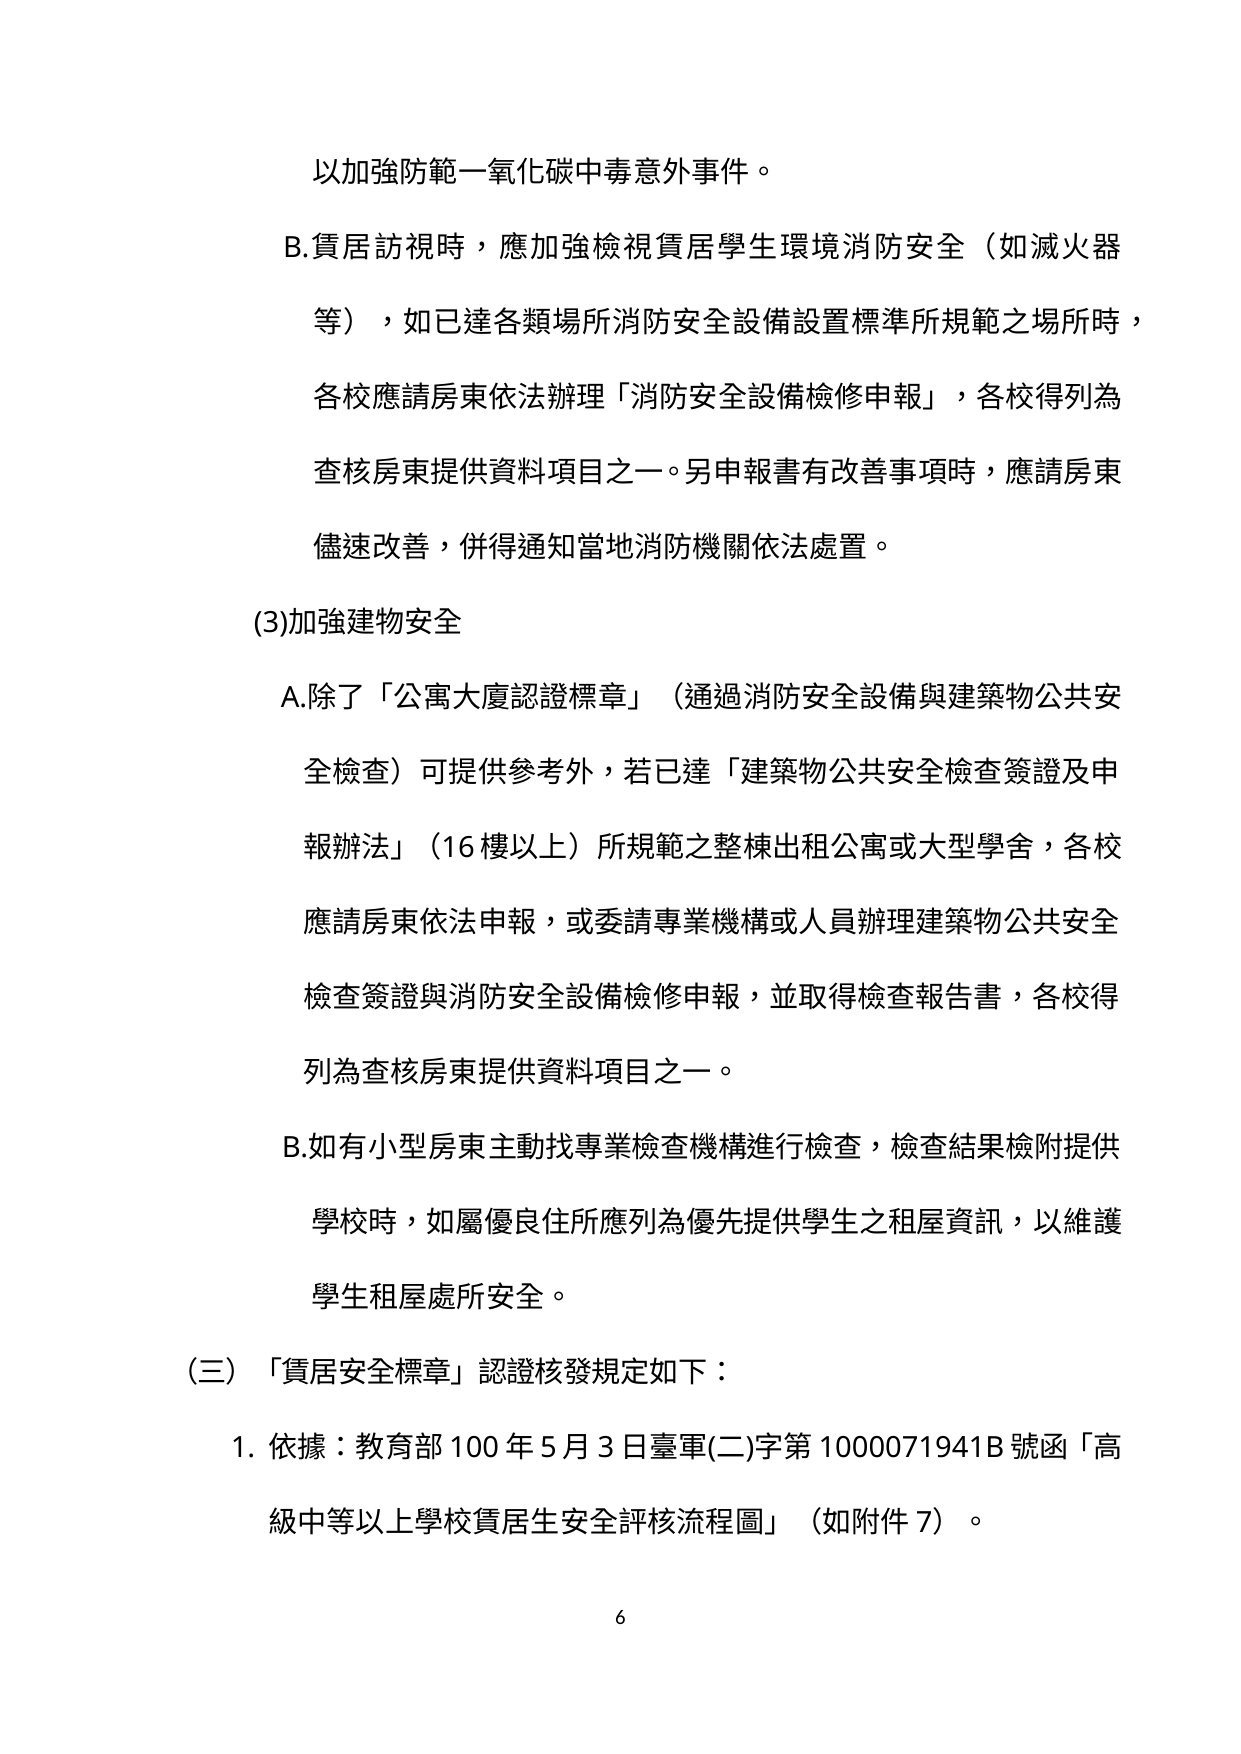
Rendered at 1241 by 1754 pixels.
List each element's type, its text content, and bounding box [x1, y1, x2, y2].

text A.導師及輔導教官賃居訪視時，應請房東填報「學生校外宿舍使用熱水器安全診斷表」(附件6)，確保房東填報結果符合認證需求，以加強防範一氧化碳中毒意外事件。 [283, 132, 1122, 207]
text B.如有小型房東主動找專業檢查機構進行檢查，檢查結果檢附提供學校時，如屬優良住所應列為優先提供學生之租屋資訊，以維護學生租屋處所安全。 [282, 1107, 1122, 1332]
text (3)加強建物安全 [118, 582, 1122, 657]
text B.賃居訪視時，應加強檢視賃居學生環境消防安全（如滅火器等），如已達各類場所消防安全設備設置標準所規範之埸所時，各校應請房東依法辦理「消防安全設備檢修申報」，各校得列為查核房東提供資料項目之一。另申報書有改善事項時，應請房東儘速改善，併得通知當地消防機關依法處置。 [283, 207, 1122, 582]
text A.除了「公寓大廈認證標章」（通過消防安全設備與建築物公共安全檢查）可提供參考外，若已達「建築物公共安全檢查簽證及申報辦法」（16樓以上）所規範之整棟出租公寓或大型學舍，各校應請房東依法申報，或委請專業機構或人員辦理建築物公共安全檢查簽證與消防安全設備檢修申報，並取得檢查報告書，各校得列為查核房東提供資料項目之一。 [281, 657, 1122, 1107]
list 依據：教育部100年5月3日臺軍(二)字第1000071941B號函「高級中等以上學校賃居生安全評核流程圖」（如附件7）。 [231, 1407, 1122, 1557]
text （三）「賃居安全標章」認證核發規定如下： [118, 1332, 1122, 1407]
